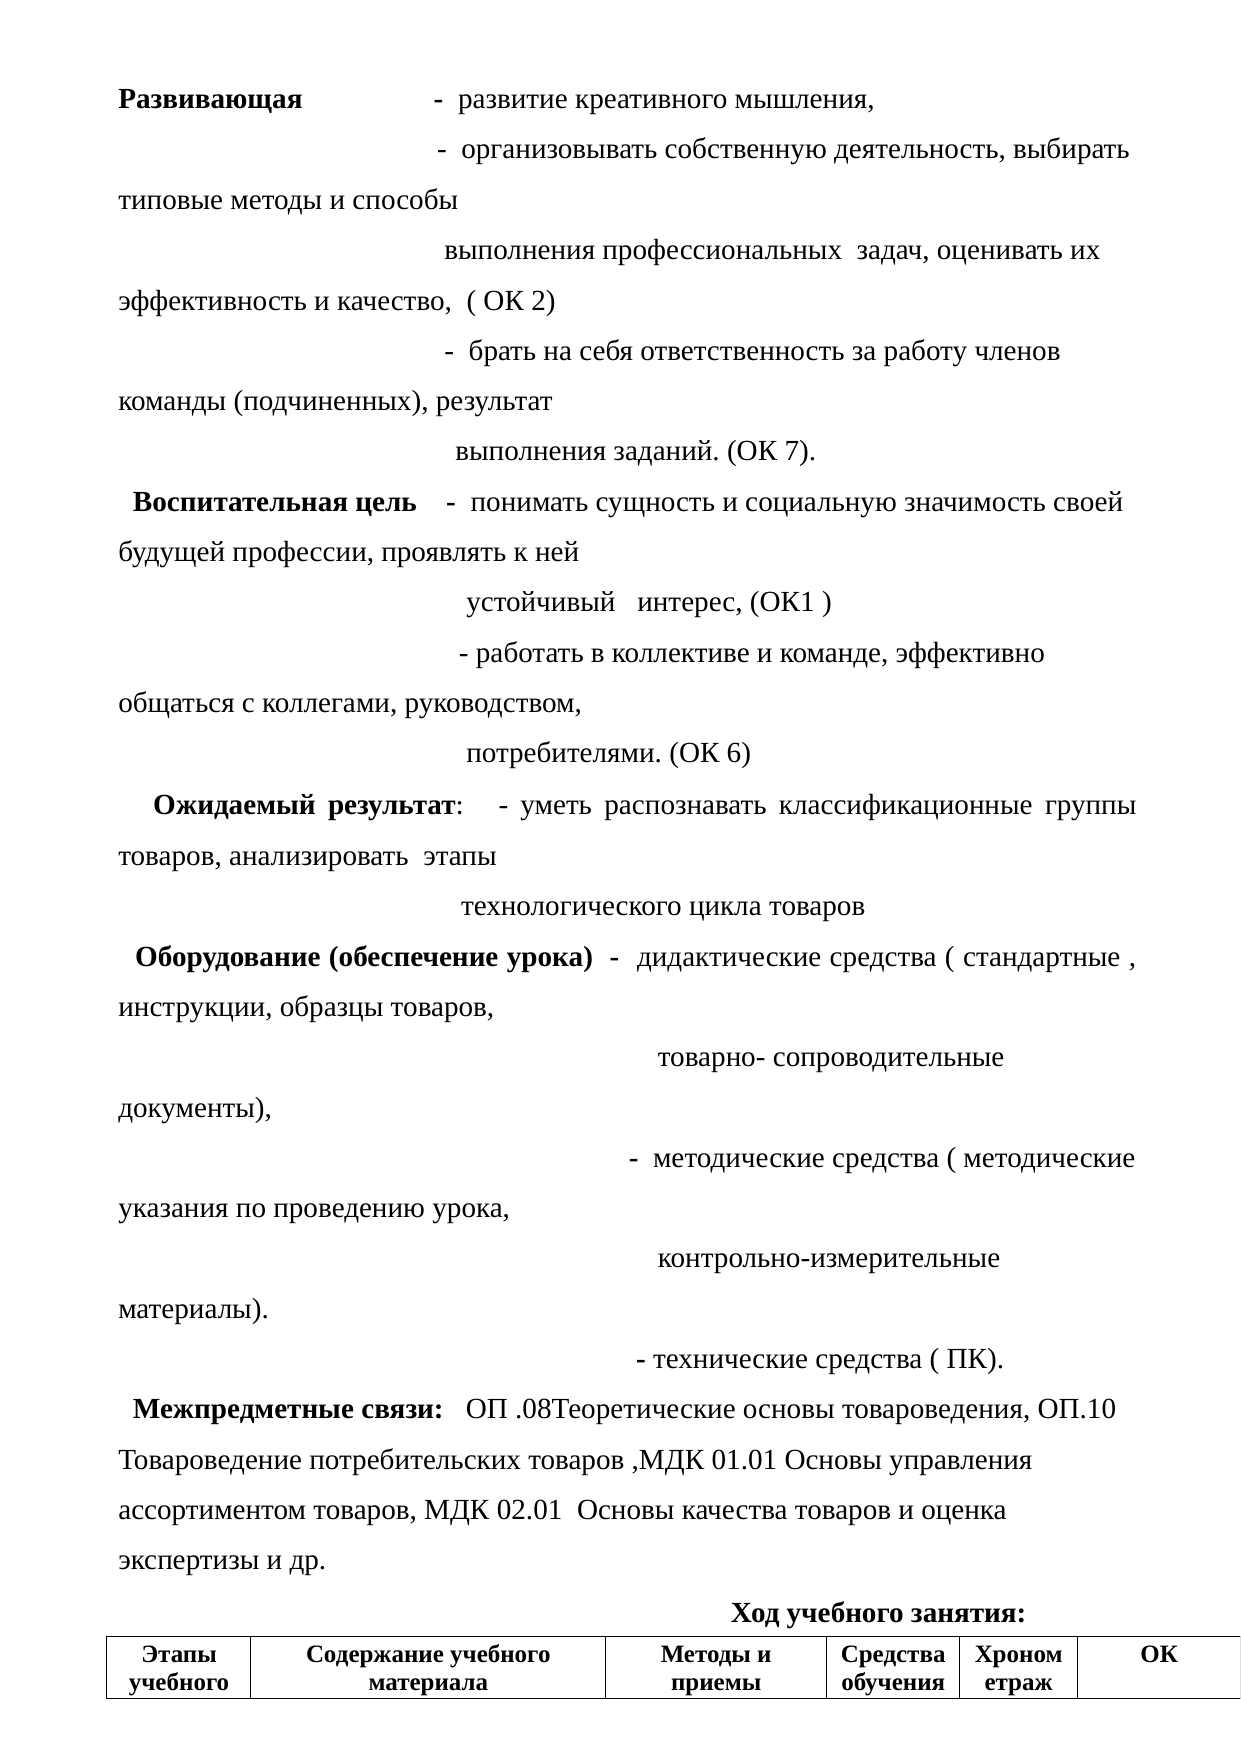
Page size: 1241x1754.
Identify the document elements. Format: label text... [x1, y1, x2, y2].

table_header ОК [1078, 1637, 1240, 1698]
text - работать в коллективе и команде, эффективно общаться с коллегами, руководством, [118, 635, 1137, 719]
text выполнения профессиональных задач, оценивать их эффективность и качество, ( ОК 2) [118, 232, 1137, 316]
text - организовывать собственную деятельность, выбирать типовые методы и способы [118, 132, 1137, 216]
table_header Методы и приемы [606, 1637, 826, 1698]
text контрольно-измерительные материалы). [118, 1241, 1137, 1324]
table_header Содержание учебного материала [251, 1637, 605, 1698]
text - брать на себя ответственность за работу членов команды (подчиненных), результат [118, 333, 1137, 417]
table_header Средства обучения [827, 1637, 959, 1698]
text технологического цикла товаров [118, 888, 1137, 922]
text Воспитательная цель - понимать сущность и социальную значимость своей будущей профессии, проявлять к ней [118, 484, 1137, 568]
text устойчивый интерес, (ОК1 ) [118, 584, 1137, 618]
text Межпредметные связи: ОП .08Теоретические основы товароведения, ОП.10 Товароведение потребительских товаров ,МДК 01.01 Основы управления ассортиментом товаров, МДК 02.01 Основы качества товаров и оценка экспертизы и др. [118, 1392, 1137, 1576]
table_header Хронометраж [960, 1637, 1077, 1698]
text - технические средства ( ПК). [118, 1341, 1137, 1375]
text Ожидаемый результат: - уметь распознавать классификационные группы товаров, анализировать этапы [118, 786, 1137, 872]
text выполнения заданий. (ОК 7). [118, 433, 1137, 467]
text Оборудование (обеспечение урока) - дидактические средства ( стандартные , инструкции, образцы товаров, [118, 939, 1137, 1023]
text товарно- сопроводительные документы), [118, 1039, 1137, 1123]
text - методические средства ( методические указания по проведению урока, [118, 1140, 1137, 1224]
text Развивающая - развитие креативного мышления, [118, 81, 1137, 115]
text потребителями. (ОК 6) [118, 735, 1137, 769]
table_header Этапы учебного [107, 1637, 250, 1698]
text Ход учебного занятия: [118, 1595, 1137, 1628]
